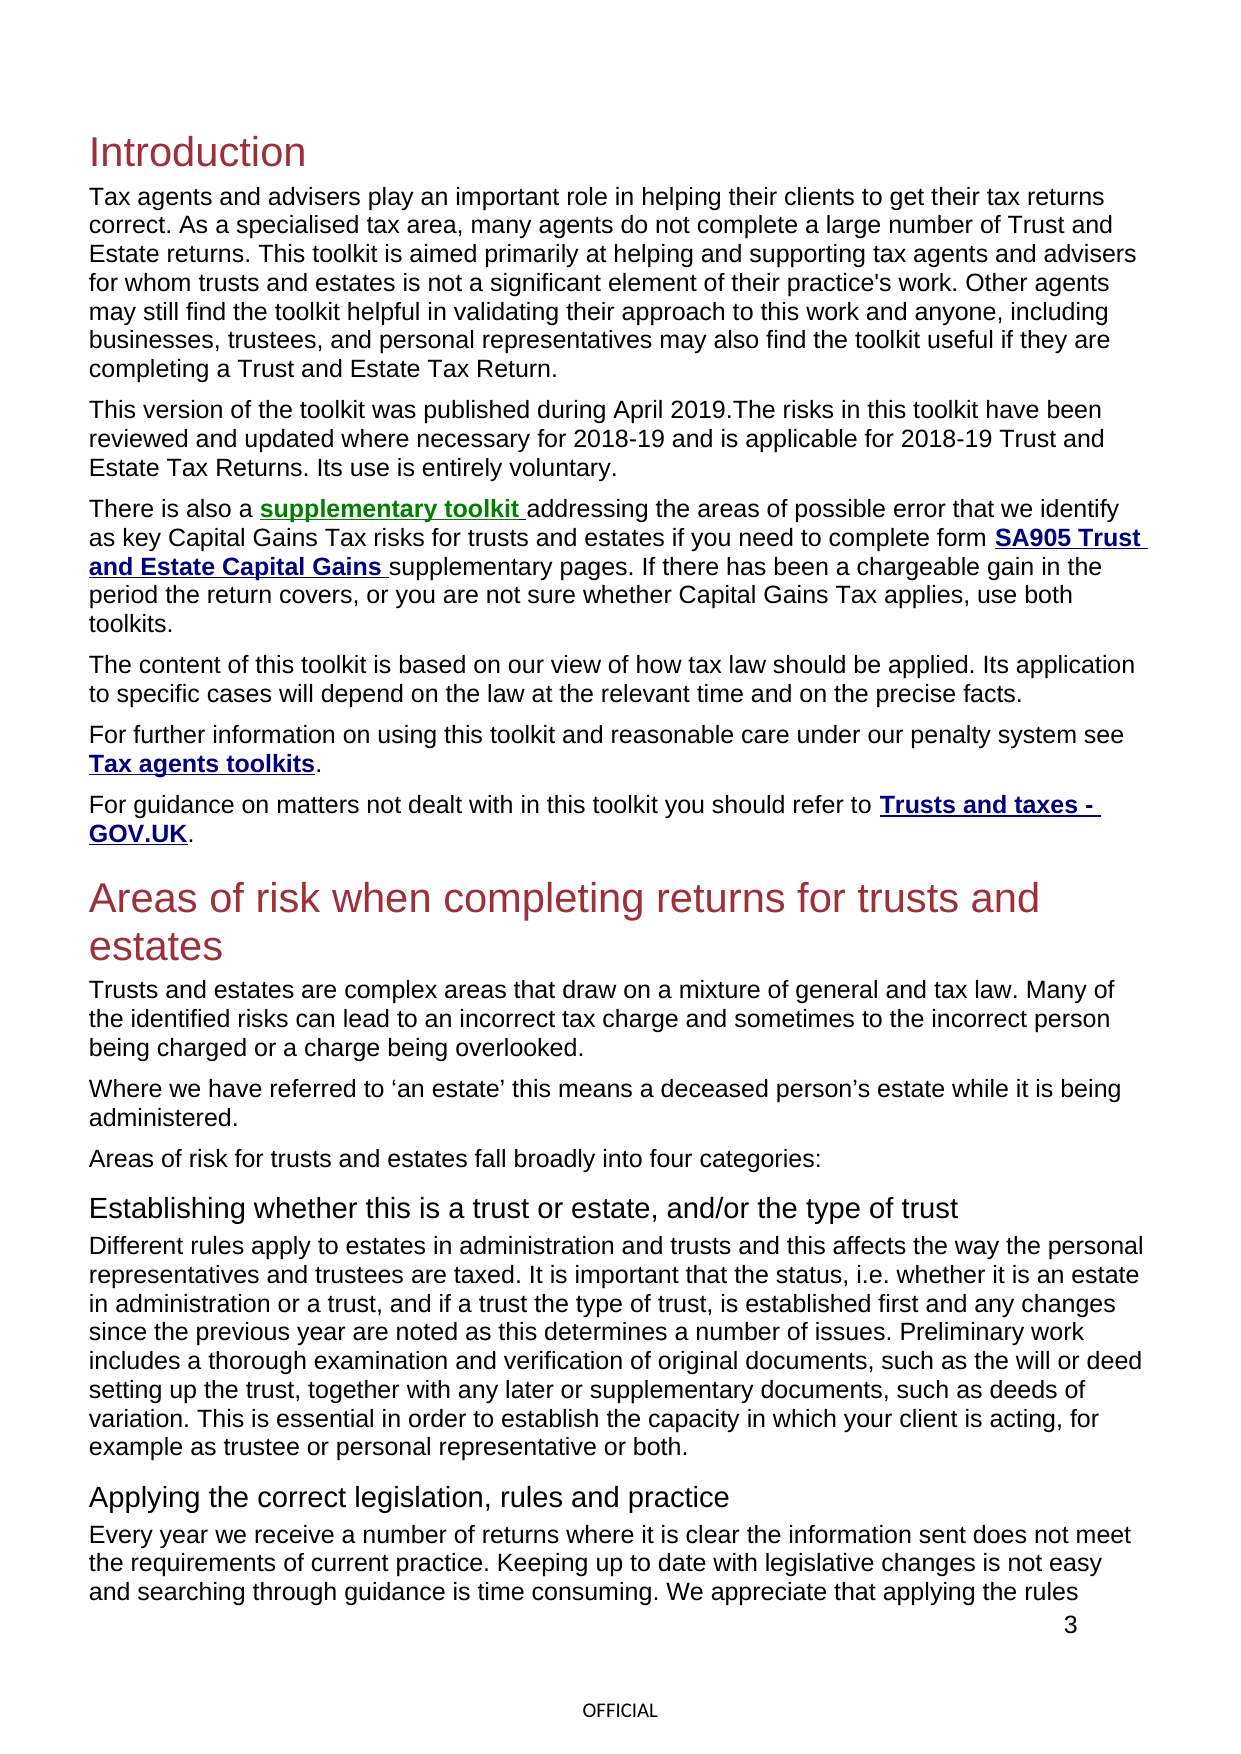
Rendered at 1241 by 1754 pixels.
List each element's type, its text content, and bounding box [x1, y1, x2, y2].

text Every year we receive a number of returns where it is clear the information sent does not meet the requirements of current practice. Keeping up to date with legislative changes is not easy and searching through guidance is time consuming. We appreciate that applying the rules [89, 1520, 1152, 1606]
text Trusts and estates are complex areas that draw on a mixture of general and tax law. Many of the identified risks can lead to an incorrect tax charge and sometimes to the incorrect person being charged or a charge being overlooked. [89, 975, 1152, 1061]
subtitle Introduction [89, 128, 1152, 176]
text Tax agents and advisers play an important role in helping their clients to get their tax returns correct. As a specialised tax area, many agents do not complete a large number of Trust and Estate returns. This toolkit is aimed primarily at helping and supporting tax agents and advisers for whom trusts and estates is not a significant element of their practice's work. Other agents may still find the toolkit helpful in validating their approach to this work and anyone, including businesses, trustees, and personal representatives may also find the toolkit useful if they are completing a Trust and Estate Tax Return. [89, 182, 1152, 383]
subtitle Areas of risk when completing returns for trusts and estates [89, 873, 1152, 969]
text Different rules apply to estates in administration and trusts and this affects the way the personal representatives and trustees are taxed. It is important that the status, i.e. whether it is an estate in administration or a trust, and if a trust the type of trust, is established first and any changes since the previous year are noted as this determines a number of issues. Preliminary work includes a thorough examination and verification of original documents, such as the will or deed setting up the trust, together with any later or supplementary documents, such as deeds of variation. This is essential in order to establish the capacity in which your client is acting, for example as trustee or personal representative or both. [89, 1231, 1152, 1461]
text This version of the toolkit was published during April 2019.The risks in this toolkit have been reviewed and updated where necessary for 2018-19 and is applicable for 2018-19 Trust and Estate Tax Returns. Its use is entirely voluntary. [89, 396, 1152, 482]
text There is also a supplementary toolkit addressing the areas of possible error that we identify as key Capital Gains Tax risks for trusts and estates if you need to complete form SA905 Trust and Estate Capital Gains supplementary pages. If there has been a chargeable gain in the period the return covers, or you are not sure whether Capital Gains Tax applies, use both toolkits. [89, 494, 1152, 638]
text Where we have referred to ‘an estate’ this means a deceased person’s estate while it is being administered. [89, 1074, 1152, 1131]
text Areas of risk for trusts and estates fall broadly into four categories: [89, 1144, 1152, 1173]
text Tax agents toolkits. [89, 749, 1152, 778]
text For guidance on matters not dealt with in this toolkit you should refer to Trusts and taxes - GOV.UK. [89, 791, 1152, 848]
text For further information on using this toolkit and reasonable care under our penalty system see [89, 721, 1152, 749]
text The content of this toolkit is based on our view of how tax law should be applied. Its application to specific cases will depend on the law at the relevant time and on the precise facts. [89, 651, 1152, 708]
subtitle Establishing whether this is a trust or estate, and/or the type of trust [89, 1191, 1152, 1225]
subtitle Applying the correct legislation, rules and practice [89, 1480, 1152, 1513]
